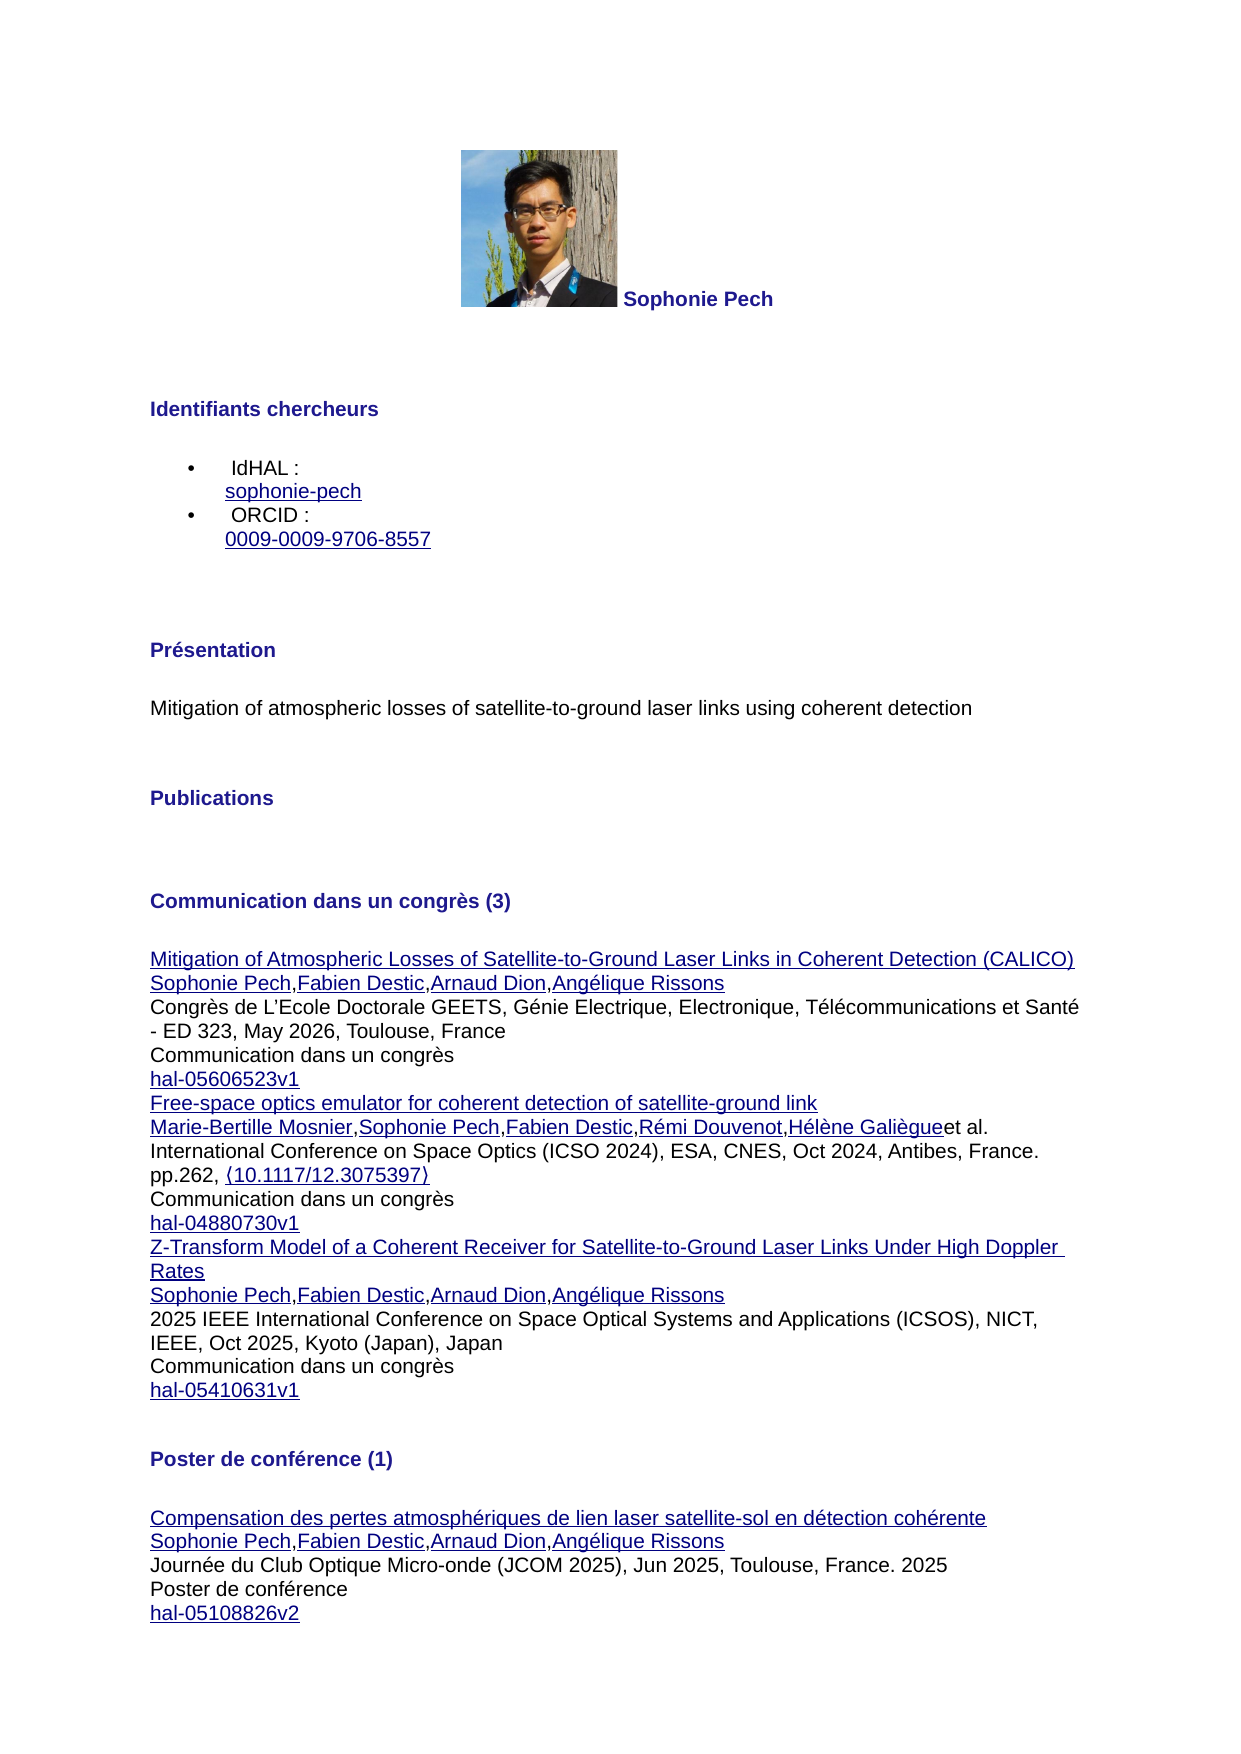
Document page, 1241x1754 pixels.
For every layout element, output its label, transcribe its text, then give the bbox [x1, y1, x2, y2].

subtitle Sophonie Pech [150, 150, 1090, 311]
subtitle Communication dans un congrès (3) [150, 889, 1090, 913]
picture [461, 150, 618, 307]
table_header Mitigation of Atmospheric Losses of Satellite-to-Ground Laser Links in Coherent Detection (CALICO) Sophonie Pech,Fabien Destic,Arnaud Dion,Angélique Rissons Congrès de L’Ecole Doctorale GEETS, Génie Electrique, Electronique, Télécommunications et Santé - ED 323, May 2026, Toulouse, France Communication dans un congrès hal-05606523v1 [150, 947, 1090, 1091]
list IdHAL : [187, 455, 1090, 479]
subtitle Poster de conférence (1) [150, 1447, 1090, 1471]
subtitle Présentation [150, 638, 1090, 662]
table_cell Free-space optics emulator for coherent detection of satellite-ground link Marie-Bertille Mosnier,Sophonie Pech,Fabien Destic,Rémi Douvenot,Hélène Galiègueet al. International Conference on Space Optics (ICSO 2024), ESA, CNES, Oct 2024, Antibes, France. pp.262, ⟨10.1117/12.3075397⟩ Communication dans un congrès hal-04880730v1 [150, 1091, 1090, 1234]
list 0009-0009-9706-8557 [187, 527, 1090, 551]
table_header Compensation des pertes atmosphériques de lien laser satellite-sol en détection cohérente Sophonie Pech,Fabien Destic,Arnaud Dion,Angélique Rissons Journée du Club Optique Micro-onde (JCOM 2025), Jun 2025, Toulouse, France. 2025 Poster de conférence hal-05108826v2 [150, 1505, 1090, 1625]
text Mitigation of atmospheric losses of satellite-to-ground laser links using coherent detection [150, 696, 1090, 720]
list ORCID : [187, 503, 1090, 527]
subtitle Publications [150, 786, 1090, 809]
subtitle Identifiants chercheurs [150, 397, 1090, 421]
list sophonie-pech [187, 479, 1090, 503]
table_cell Z-Transform Model of a Coherent Receiver for Satellite-to-Ground Laser Links Under High Doppler Rates Sophonie Pech,Fabien Destic,Arnaud Dion,Angélique Rissons 2025 IEEE International Conference on Space Optical Systems and Applications (ICSOS), NICT, IEEE, Oct 2025, Kyoto (Japan), Japan Communication dans un congrès hal-05410631v1 [150, 1235, 1090, 1402]
